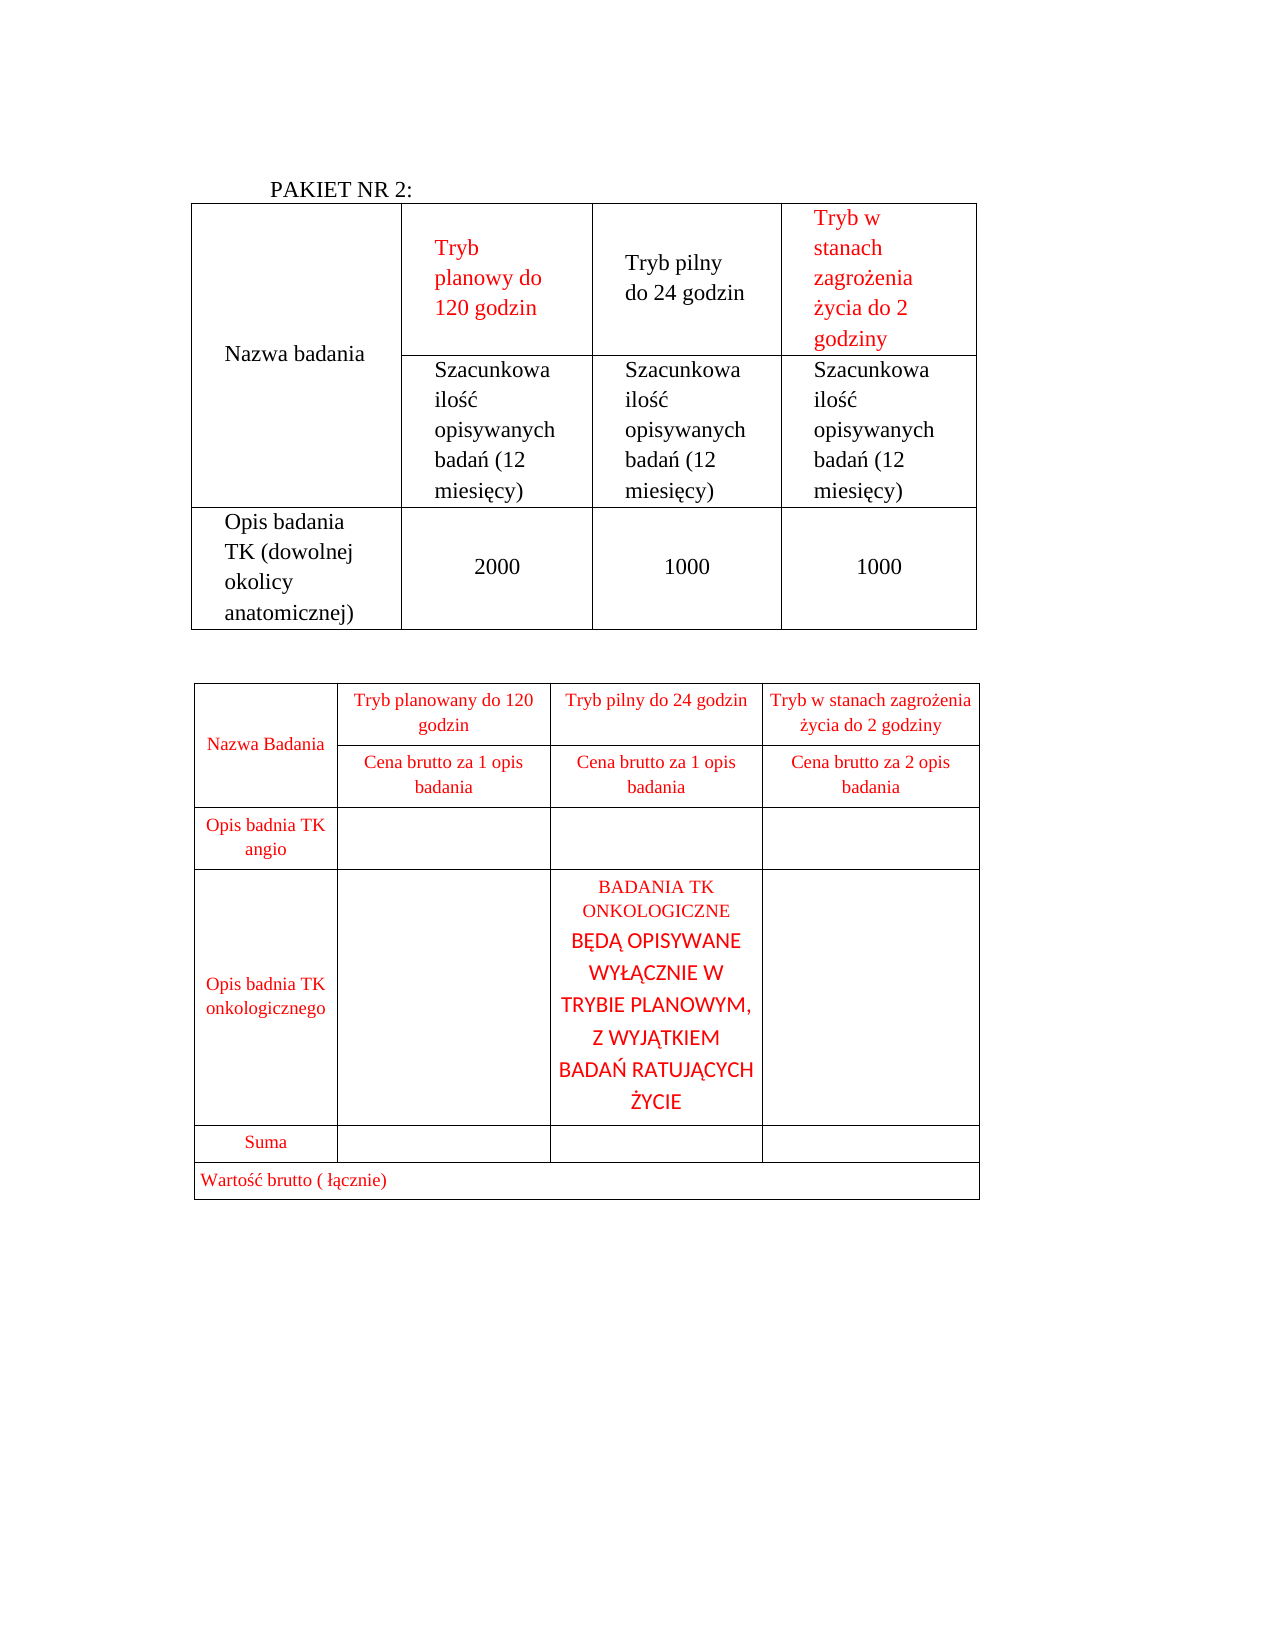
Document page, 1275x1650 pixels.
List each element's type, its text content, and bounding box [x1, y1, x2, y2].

table_cell Cena brutto za 1 opis badania [338, 746, 550, 807]
table_cell [338, 1126, 550, 1162]
table_cell Cena brutto za 1 opis badania [551, 746, 762, 807]
table_cell 1000 [782, 508, 976, 629]
table_header Tryb planowy do 120 godzin [402, 204, 592, 355]
table_cell Opis badnia TK onkologicznego [195, 870, 337, 1124]
table_cell Opis badnia TK angio [195, 808, 337, 869]
table_header Nazwa badania [192, 204, 401, 507]
table_cell Szacunkowa ilość opisywanych badań (12 miesięcy) [402, 356, 592, 507]
table_cell [763, 808, 979, 869]
table_cell BADANIA TK ONKOLOGICZNE BĘDĄ OPISYWANE WYŁĄCZNIE W TRYBIE PLANOWYM, Z WYJĄTKIEM BADAŃ RATUJĄCYCH ŻYCIE [551, 870, 762, 1124]
table_cell Wartość brutto ( łącznie) [195, 1163, 979, 1199]
table_cell Opis badania TK (dowolnej okolicy anatomicznej) [192, 508, 401, 629]
table_header Tryb pilny do 24 godzin [593, 204, 781, 355]
table_cell [763, 1126, 979, 1162]
table_header Tryb planowany do 120 godzin [338, 684, 550, 744]
text PAKIET NR 2: [270, 176, 1080, 203]
table_cell 1000 [593, 508, 781, 629]
table_header Tryb pilny do 24 godzin [551, 684, 762, 744]
table_cell Suma [195, 1126, 337, 1162]
table_cell 2000 [402, 508, 592, 629]
table_cell [551, 1126, 762, 1162]
table_cell Szacunkowa ilość opisywanych badań (12 miesięcy) [593, 356, 781, 507]
table_cell [338, 870, 550, 1124]
table_cell [763, 870, 979, 1124]
table_cell [338, 808, 550, 869]
table_header Nazwa Badania [195, 684, 337, 807]
table_cell [551, 808, 762, 869]
table_header Tryb w stanach zagrożenia życia do 2 godziny [763, 684, 979, 744]
table_cell Szacunkowa ilość opisywanych badań (12 miesięcy) [782, 356, 976, 507]
table_cell Cena brutto za 2 opis badania [763, 746, 979, 807]
table_header Tryb w stanach zagrożenia życia do 2 godziny [782, 204, 976, 355]
